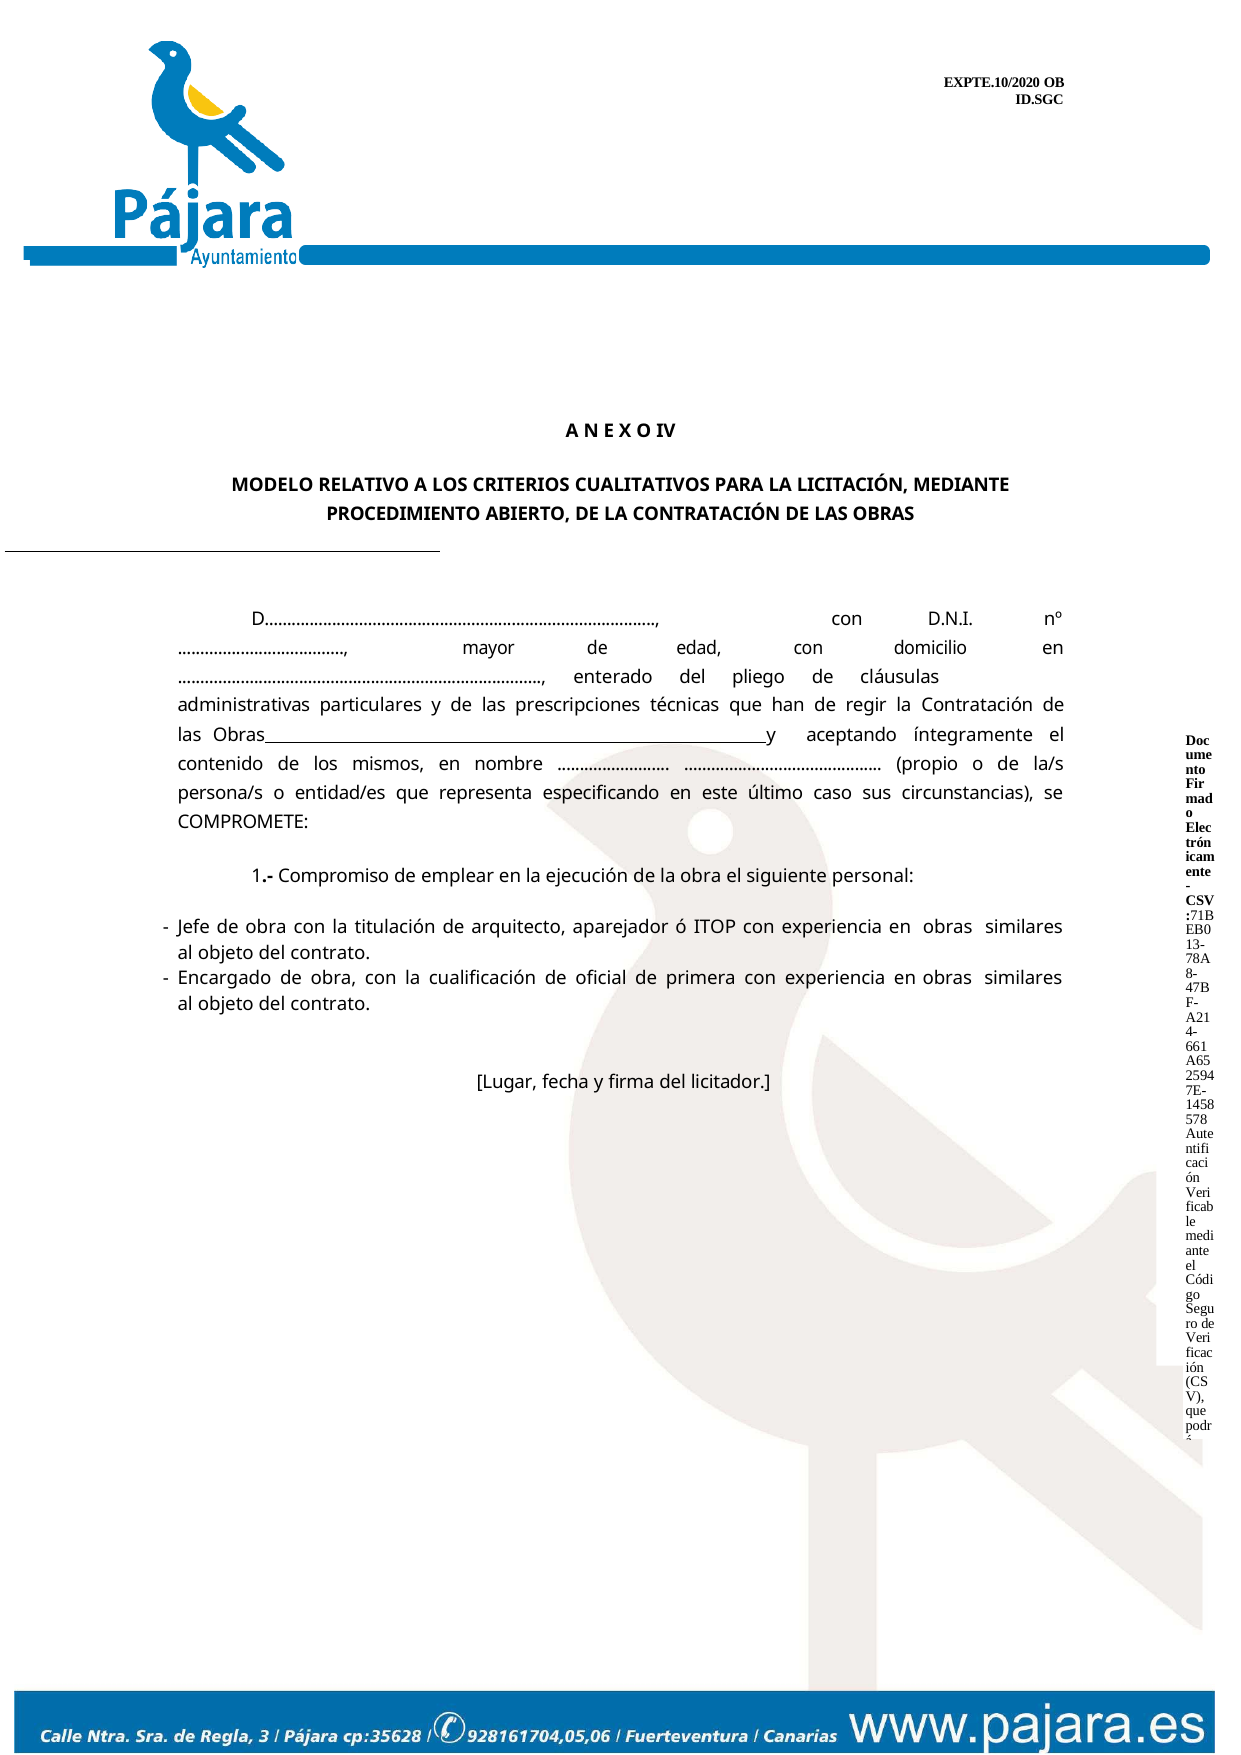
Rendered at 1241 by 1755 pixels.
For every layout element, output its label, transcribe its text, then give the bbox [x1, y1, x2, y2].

text ................................................................................., enterado del pliego de cláusulas [177, 663, 1156, 688]
text administrativas particulares y de las prescripciones técnicas que han de regir la Contratación de las Obras y aceptando íntegramente el contenido de los mismos, en nombre ......................... ............................................ (propio o de la/s persona/s o entidad/es que representa especificando en este último caso sus circunstancias), se COMPROMETE: [177, 692, 1064, 743]
text MODELO RELATIVO A LOS CRITERIOS CUALITATIVOS PARA LA LICITACIÓN, MEDIANTE PROCEDIMIENTO ABIERTO, DE LA CONTRATACIÓN DE LAS OBRAS [189, 471, 1052, 526]
text D......................................................................................., con D.N.I. nº [251, 605, 1156, 631]
text Documento Firmado Electrónicamente - CSV:71BEB013-78A8-47BF-A214-661A6525947E-1458578 Autentificación Verificable mediante el Código Seguro de Verificación (CSV), que podrá validar en https:\\sede.pajara.es [1185, 733, 1215, 1439]
text A N E X O IV [189, 418, 1052, 443]
text ....................................., mayor de edad, con domicilio en [177, 634, 1156, 660]
